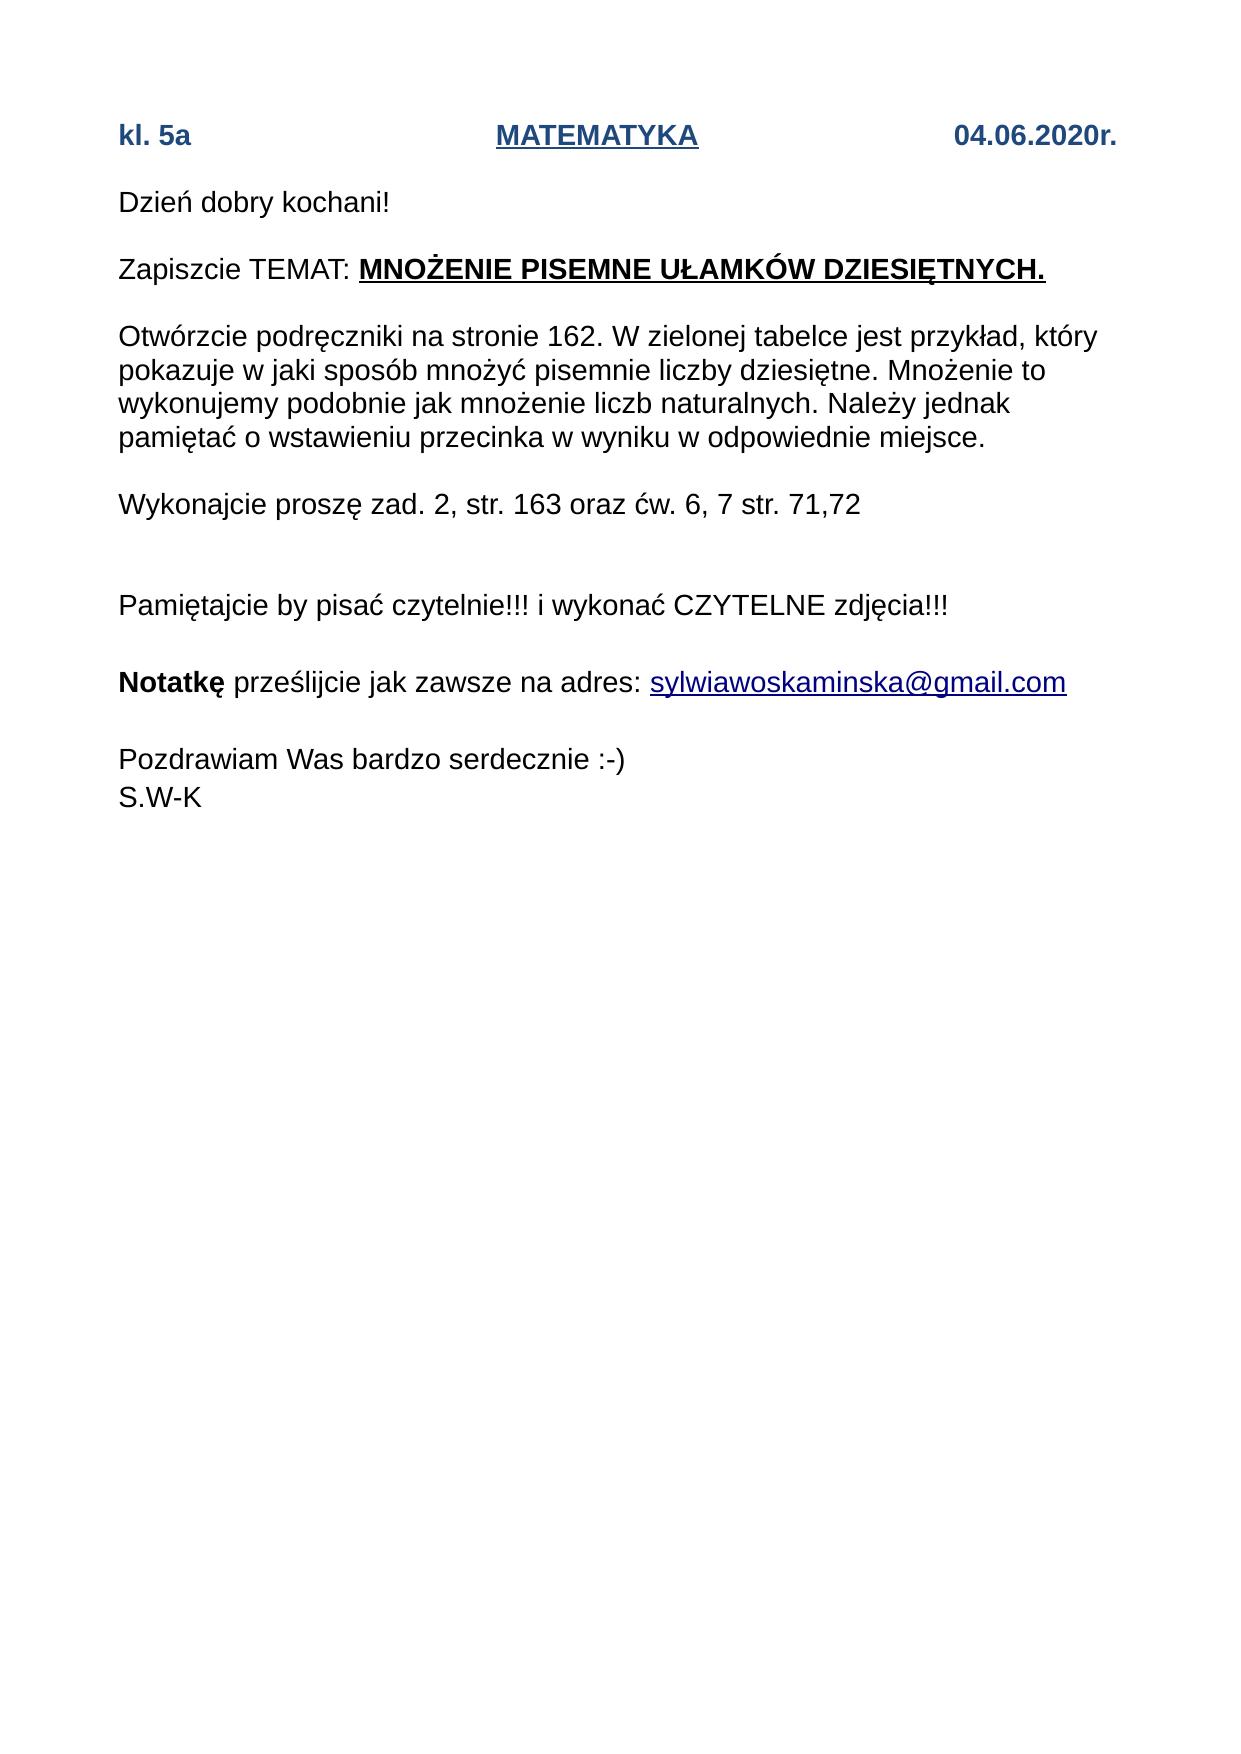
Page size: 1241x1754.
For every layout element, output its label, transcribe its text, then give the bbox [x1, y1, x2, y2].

text Notatkę prześlijcie jak zawsze na adres: sylwiawoskaminska@gmail.com [118, 665, 1122, 698]
text Otwórzcie podręczniki na stronie 162. W zielonej tabelce jest przykład, który pokazuje w jaki sposób mnożyć pisemnie liczby dziesiętne. Mnożenie to wykonujemy podobnie jak mnożenie liczb naturalnych. Należy jednak pamiętać o wstawieniu przecinka w wyniku w odpowiednie miejsce. [118, 319, 1122, 453]
text S.W-K [118, 780, 1122, 814]
text kl. 5a MATEMATYKA 04.06.2020r. [118, 118, 1122, 152]
text Pozdrawiam Was bardzo serdecznie :-) [118, 742, 1122, 775]
text Dzień dobry kochani! [118, 185, 1122, 219]
text Wykonajcie proszę zad. 2, str. 163 oraz ćw. 6, 7 str. 71,72 [118, 487, 1122, 521]
text Zapiszcie TEMAT: MNOŻENIE PISEMNE UŁAMKÓW DZIESIĘTNYCH. [118, 252, 1122, 286]
text Pamiętajcie by pisać czytelnie!!! i wykonać CZYTELNE zdjęcia!!! [118, 588, 1122, 621]
